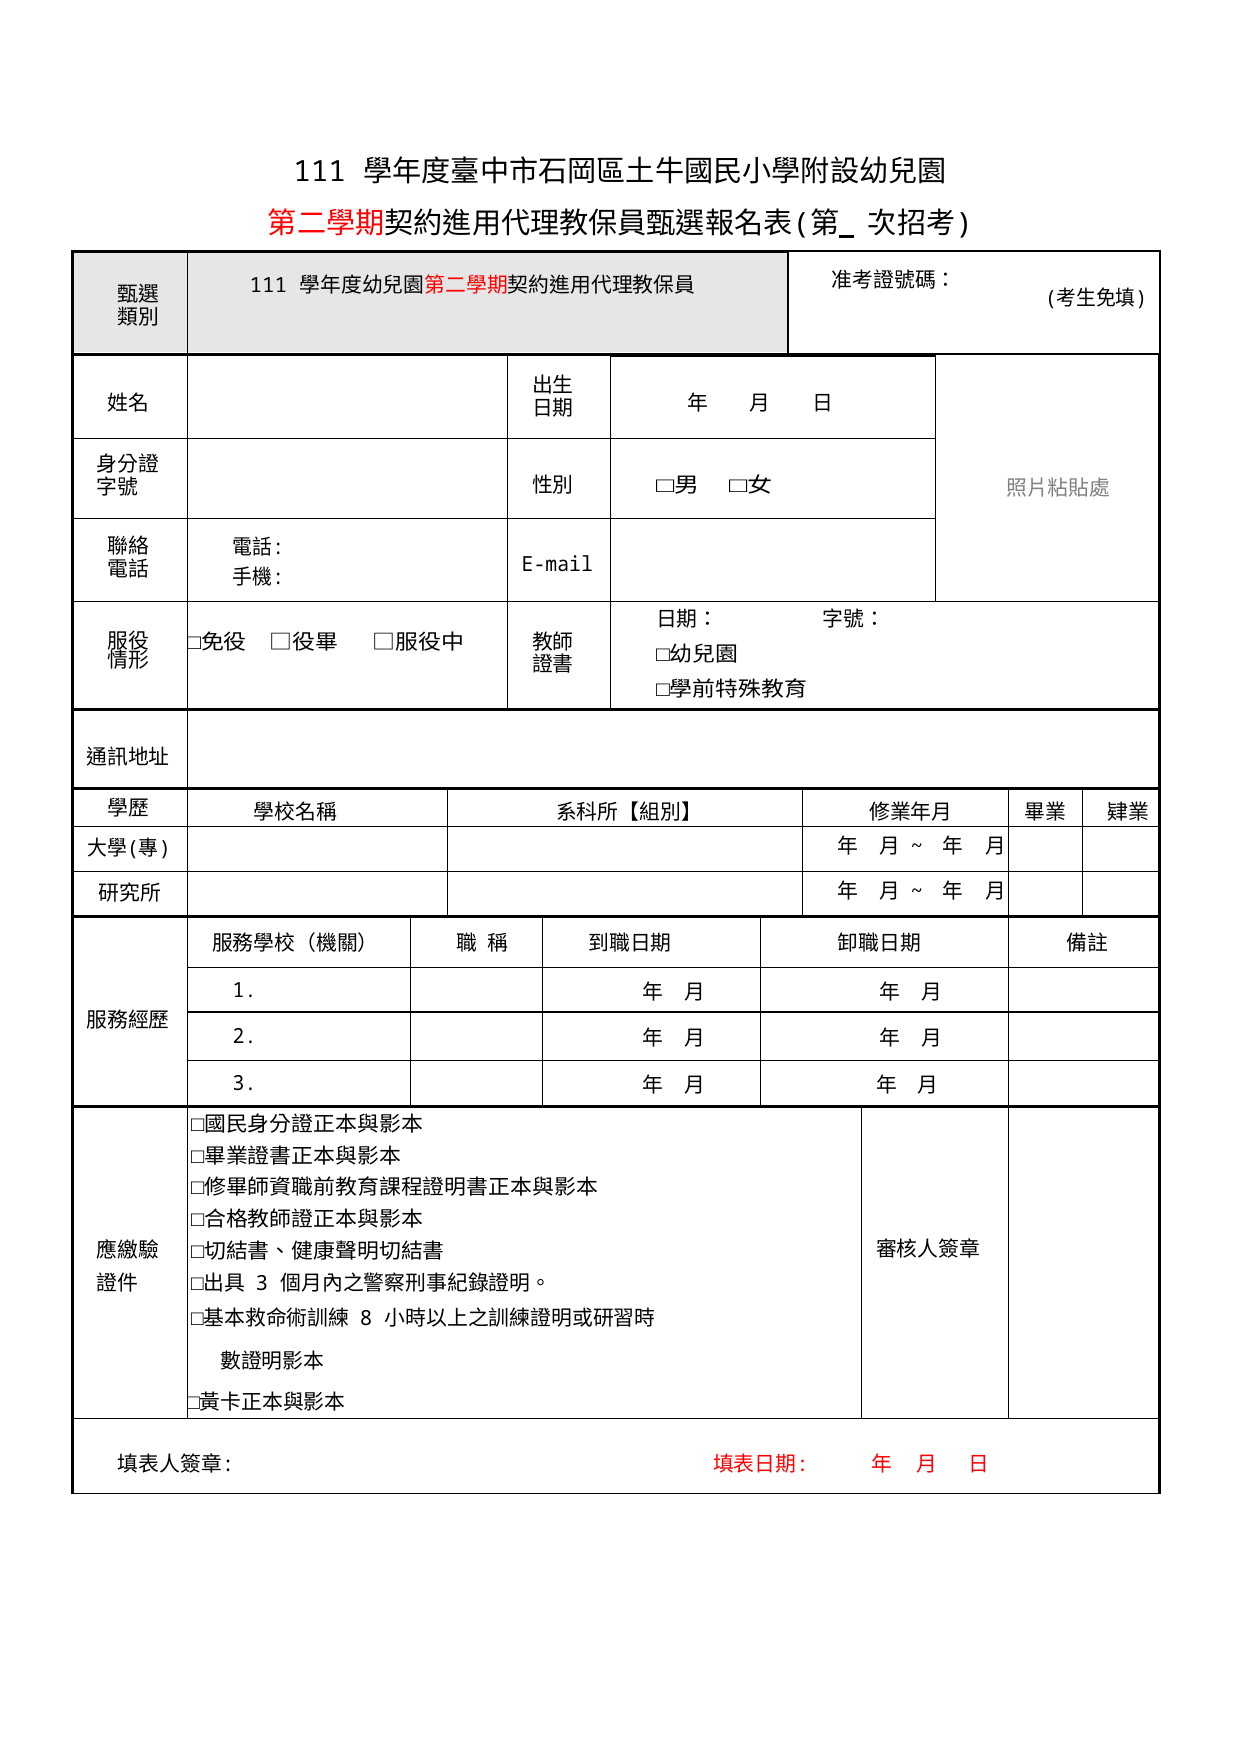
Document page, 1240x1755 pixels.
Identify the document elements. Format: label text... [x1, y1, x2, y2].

table_cell [543, 1419, 610, 1492]
text 第二學期契約進用代理教保員甄選報名表(第 次招考) [28, 199, 1212, 242]
table_cell [507, 1419, 542, 1492]
table_cell [1009, 1108, 1158, 1418]
table_cell [411, 1013, 542, 1060]
table_cell [448, 872, 802, 915]
table_cell 年 月 [543, 1061, 760, 1105]
table_cell [862, 1297, 1008, 1332]
table_cell 日 [964, 1419, 1009, 1492]
table_header 准考證號碼： [789, 252, 1009, 352]
table_cell 系科所【組別】 [448, 790, 802, 826]
table_cell 電話: 手機: [188, 519, 507, 601]
table_cell [940, 1419, 964, 1492]
table_cell E-mail [508, 519, 610, 601]
table_cell 肄業 [1083, 790, 1158, 826]
table_cell [188, 827, 447, 871]
text [71, 249, 1163, 1569]
table_header (考生免填) [1009, 252, 1159, 352]
table_cell 證件 [74, 1264, 187, 1297]
table_cell [1082, 1419, 1158, 1492]
table_cell 年 [940, 827, 964, 871]
table_cell 年 月 日 [611, 357, 935, 438]
table_cell 年 月 [761, 968, 1008, 1011]
table_cell 數證明影本 □黃卡正本與影本 [188, 1333, 861, 1418]
table_cell 1. [188, 968, 410, 1011]
table_cell [188, 356, 507, 438]
table_cell 職 稱 [411, 918, 542, 967]
table_cell [74, 1169, 187, 1201]
table_cell 年 [940, 872, 964, 915]
table_cell 日期： 字號： □幼兒園 □學前特殊教育 [611, 602, 1158, 708]
table_cell [611, 519, 935, 601]
table_cell [411, 968, 542, 1011]
table_cell 性別 [508, 439, 610, 518]
table_cell [1009, 872, 1082, 915]
table_cell 2. [188, 1013, 410, 1060]
table_cell [74, 1333, 187, 1418]
table_cell [862, 1333, 1008, 1418]
table_cell [862, 1108, 1008, 1138]
table_header 111 學年度幼兒園第二學期契約進用代理教保員 [188, 253, 787, 352]
table_cell 年 月 [543, 968, 760, 1011]
table_cell [862, 1201, 1008, 1232]
table_cell 年 月 ~ [803, 872, 940, 915]
table_cell □國民身分證正本與影本 [188, 1108, 861, 1138]
table_cell [1009, 1419, 1082, 1492]
table_cell [1009, 968, 1158, 1011]
table_cell 修業年月 [803, 790, 1008, 826]
table_cell [448, 827, 802, 871]
table_cell [74, 1108, 187, 1138]
table_cell 通訊地址 [74, 711, 187, 787]
table_cell □免役 □役畢 □服役中 [188, 602, 507, 708]
table_cell 備註 [1009, 918, 1158, 967]
table_cell □合格教師證正本與影本 [188, 1201, 861, 1232]
text 111 學年度臺中市石岡區土牛國民小學附設幼兒園 [27, 140, 1212, 192]
table_cell 填表人簽章: [74, 1419, 354, 1492]
table_cell [862, 1264, 1008, 1297]
table_cell [74, 1201, 187, 1232]
table_cell [1083, 827, 1158, 871]
table_cell 姓名 [74, 356, 187, 438]
table_cell [74, 1138, 187, 1169]
table_cell [354, 1419, 507, 1492]
table_cell 年 月 [761, 1013, 1008, 1060]
table_cell 到職日期 [543, 918, 760, 967]
table_cell 3. [188, 1061, 410, 1105]
table_cell 畢業 [1009, 790, 1082, 826]
table_cell 服役情形 [74, 602, 187, 708]
table_cell 照片粘貼處 [936, 355, 1158, 601]
table_cell [188, 439, 507, 518]
table_cell 卸職日期 [761, 918, 1008, 967]
table_cell 大學(專) [74, 827, 187, 871]
table_header 甄選類別 [74, 253, 187, 352]
table_cell □男 □女 [611, 439, 935, 518]
table_cell [1009, 827, 1082, 871]
table_cell 教師證書 [508, 602, 610, 708]
table_cell [862, 1169, 1008, 1201]
table_cell [1083, 872, 1158, 915]
table_cell 年 月 [543, 1013, 760, 1060]
table_cell 月 [964, 872, 1008, 915]
table_cell [188, 872, 447, 915]
table_cell 學校名稱 [188, 790, 447, 826]
table_cell 服務經歷 [74, 918, 187, 1105]
table_cell 審核人簽章 [862, 1232, 1008, 1264]
table_cell 學歷 [74, 790, 187, 826]
table_cell [1009, 1061, 1158, 1105]
table_cell [74, 1297, 187, 1332]
table_cell 應繳驗 [74, 1232, 187, 1264]
table_cell 出生日期 [508, 356, 610, 438]
table_cell 月 [964, 827, 1008, 871]
table_cell 聯絡電話 [74, 519, 187, 601]
table_cell [188, 711, 1158, 787]
table_cell □畢業證書正本與影本 [188, 1138, 861, 1169]
table_cell 年 月 [761, 1061, 1008, 1105]
table_cell 年 月 ~ [803, 827, 940, 871]
table_cell [1009, 1013, 1158, 1060]
table_cell [411, 1061, 542, 1105]
table_cell □出具 3 個月內之警察刑事紀錄證明。 [188, 1264, 861, 1297]
table_cell 服務學校（機關） [188, 918, 410, 967]
table_cell 身分證字號 [74, 439, 187, 518]
table_cell 填表日期: 年 月 [610, 1419, 940, 1492]
table_cell □切結書、健康聲明切結書 [188, 1232, 861, 1264]
table_cell □修畢師資職前教育課程證明書正本與影本 [188, 1169, 861, 1201]
table_cell [862, 1138, 1008, 1169]
table_cell □基本救命術訓練 8 小時以上之訓練證明或研習時 [188, 1297, 861, 1332]
table_cell 研究所 [74, 872, 187, 915]
